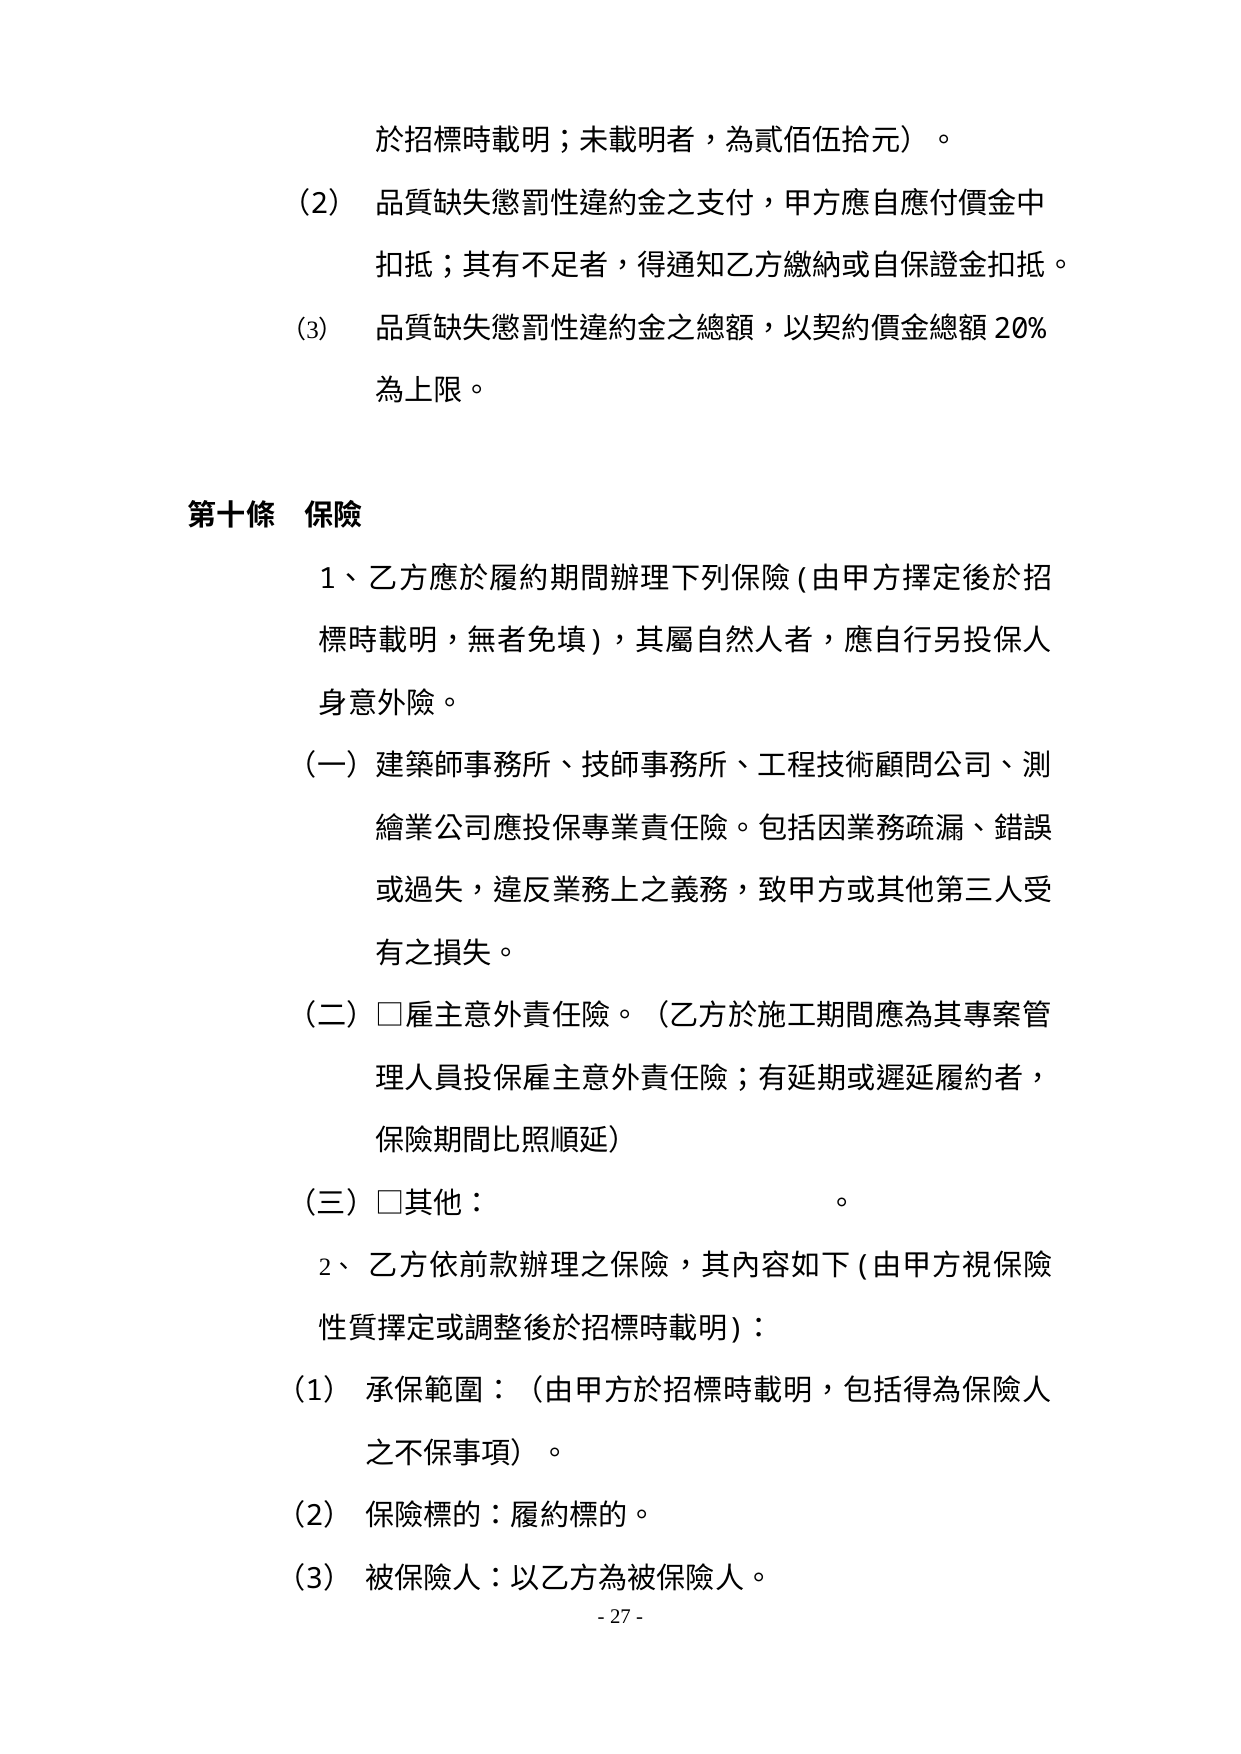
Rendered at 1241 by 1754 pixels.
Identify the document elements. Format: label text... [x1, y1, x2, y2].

list 品質缺失懲罰性違約金之支付，甲方應自應付價金中扣抵；其有不足者，得通知乙方繳納或自保證金扣抵。 [281, 159, 1053, 284]
list 於招標時載明；未載明者，為貳佰伍拾元）。 [281, 96, 1053, 159]
text （二）□雇主意外責任險。（乙方於施工期間應為其專案管理人員投保雇主意外責任險；有延期或遲延履約者，保險期間比照順延） [287, 971, 1053, 1159]
text （三）□其他： 。 [287, 1159, 1053, 1221]
list 品質缺失懲罰性違約金之總額，以契約價金總額20%為上限。 [281, 284, 1053, 409]
text （一）建築師事務所、技師事務所、工程技術顧問公司、測繪業公司應投保專業責任險。包括因業務疏漏、錯誤或過失，違反業務上之義務，致甲方或其他第三人受有之損失。 [287, 721, 1053, 971]
list 乙方依前款辦理之保險，其內容如下(由甲方視保險性質擇定或調整後於招標時載明)： [319, 1221, 1053, 1346]
list 乙方應於履約期間辦理下列保險(由甲方擇定後於招標時載明，無者免填)，其屬自然人者，應自行另投保人身意外險。 [319, 534, 1053, 721]
text 第十條 保險 [187, 471, 1053, 534]
list 被保險人：以乙方為被保險人。 [276, 1534, 1053, 1596]
list 保險標的：履約標的。 [276, 1471, 1053, 1534]
list 承保範圍：（由甲方於招標時載明，包括得為保險人之不保事項）。 [276, 1346, 1053, 1471]
